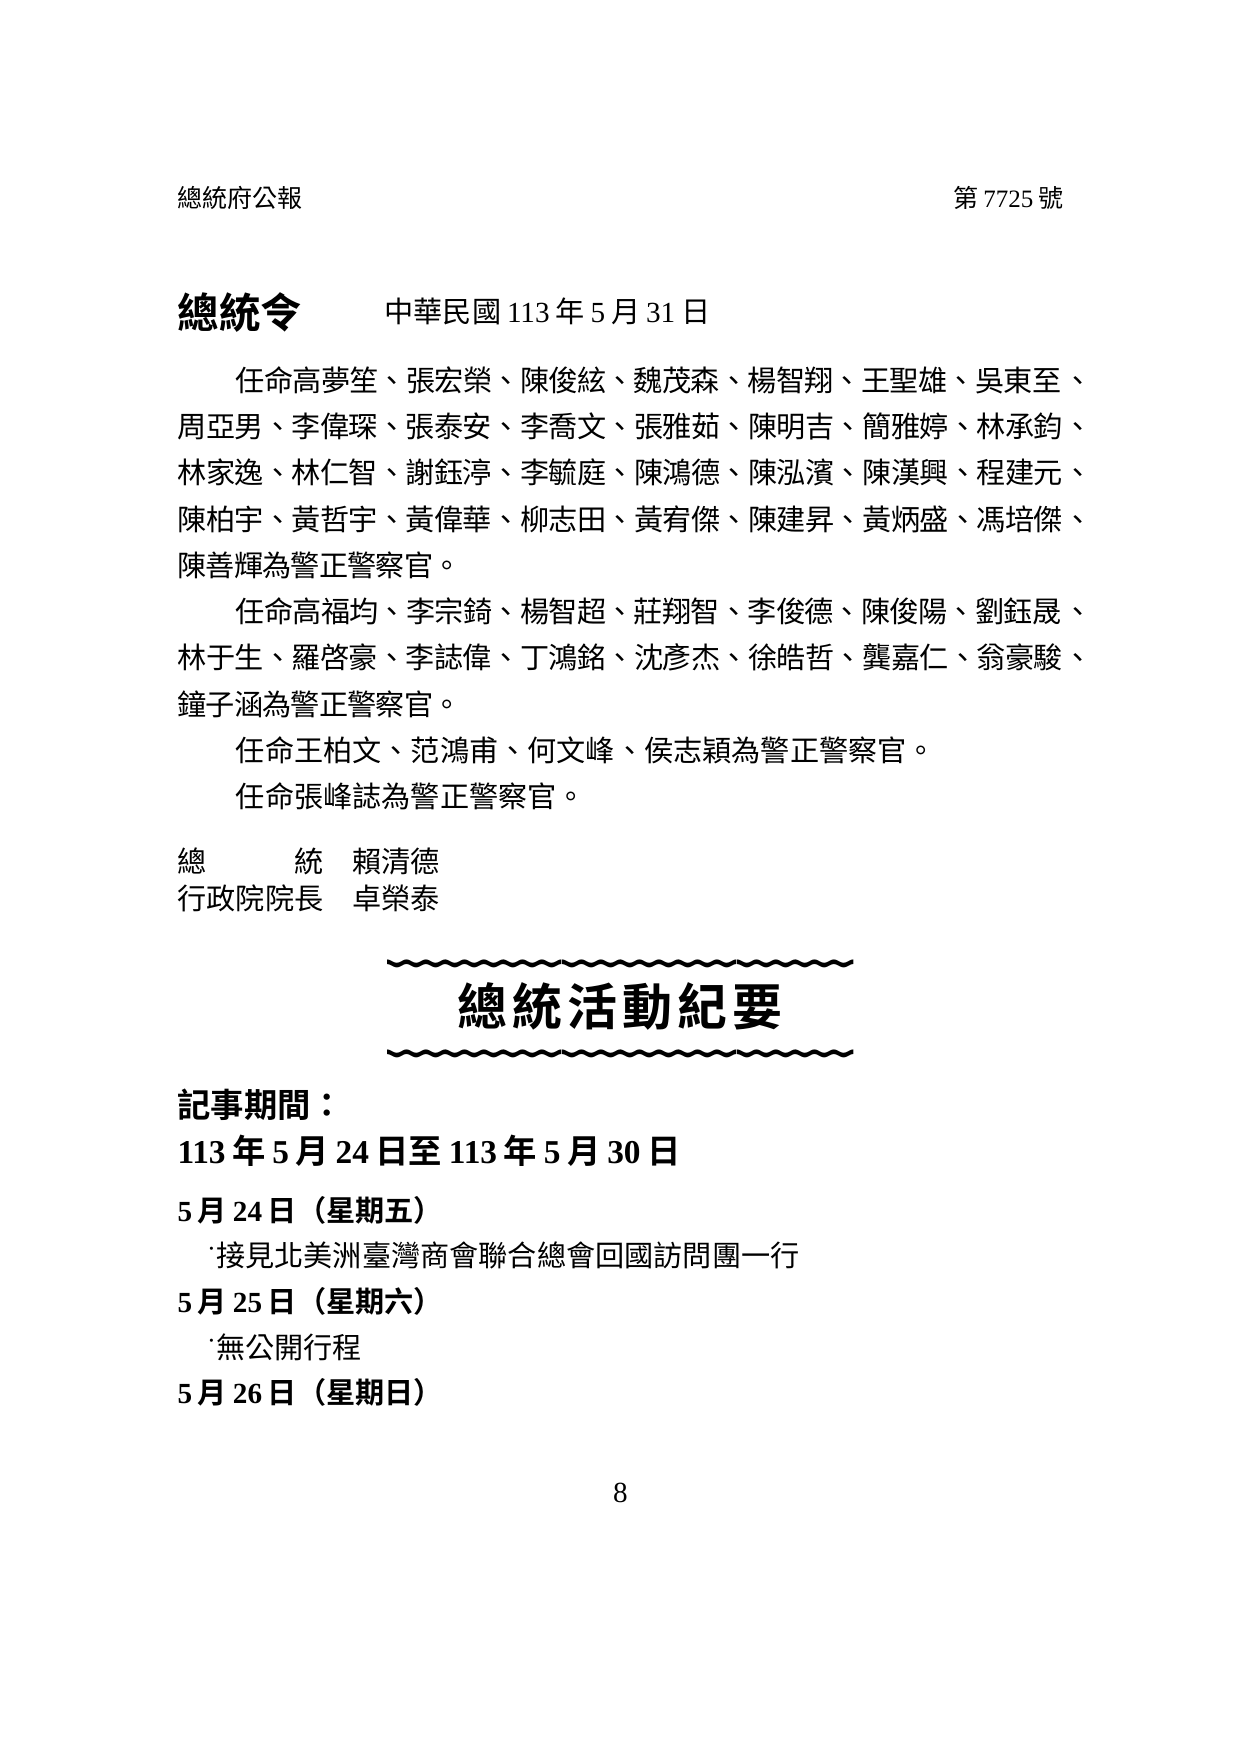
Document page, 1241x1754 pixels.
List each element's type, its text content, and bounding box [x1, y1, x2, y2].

text 任命高福均、李宗錡、楊智超、莊翔智、李俊德、陳俊陽、劉鈺晟、林于生、羅啓豪、李誌偉、丁鴻銘、沈彥杰、徐皓哲、龔嘉仁、翁豪駿、鐘子涵為警正警察官。 [177, 586, 1063, 724]
text 5月26日（星期日） [177, 1367, 1063, 1413]
text 總 統 賴清德 行政院院長 卓榮泰 [177, 842, 1063, 917]
table_header 總統令 [174, 266, 381, 354]
text 記事期間： [177, 1081, 1063, 1127]
text 任命高夢笙、張宏榮、陳俊絃、魏茂森、楊智翔、王聖雄、吳東至、周亞男、李偉琛、張泰安、李喬文、張雅茹、陳明吉、簡雅婷、林承鈞、林家逸、林仁智、謝鈺渟、李毓庭、陳鴻德、陳泓濱、陳漢興、程建元、陳柏宇、黃哲宇、黃偉華、柳志田、黃宥傑、陳建昇、黃炳盛、馮培傑、陳善輝為警正警察官。 [177, 354, 1063, 586]
text 總統活動紀要 [177, 967, 1063, 1039]
text 5月24日（星期五） [177, 1185, 1063, 1230]
text ﹏﹏﹏﹏﹏﹏﹏﹏ [177, 1039, 1063, 1056]
text 任命張峰誌為警正警察官。 [177, 771, 1063, 817]
text ˙無公開行程 [206, 1322, 1063, 1367]
text 任命王柏文、范鴻甫、何文峰、侯志穎為警正警察官。 [177, 724, 1063, 771]
text 113年5月24日至113年5月30日 [177, 1127, 1063, 1172]
text ﹏﹏﹏﹏﹏﹏﹏﹏ [177, 942, 1063, 967]
text ˙接見北美洲臺灣商會聯合總會回國訪問團一行 [206, 1230, 1063, 1276]
text 5月25日（星期六） [177, 1276, 1063, 1322]
table_header 中華民國113年5月31日 [381, 266, 877, 354]
